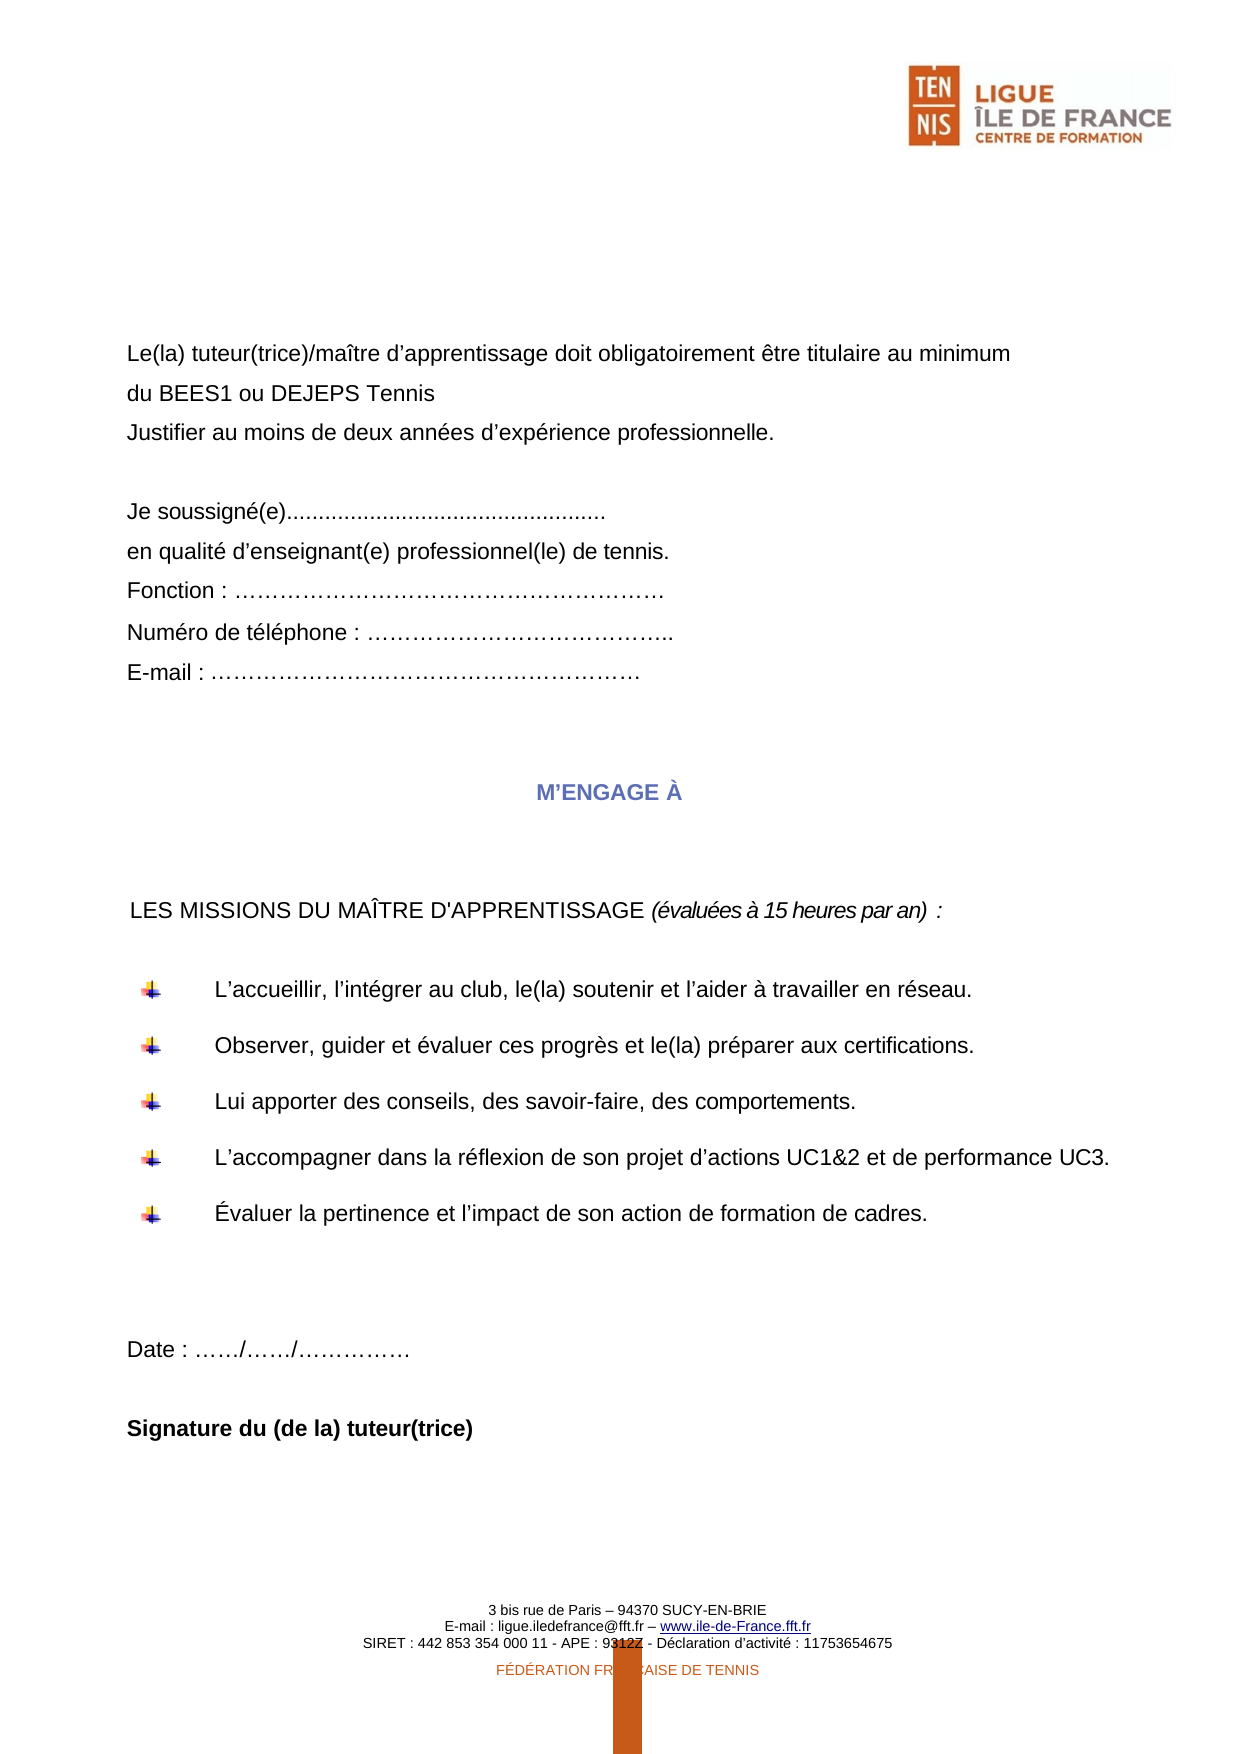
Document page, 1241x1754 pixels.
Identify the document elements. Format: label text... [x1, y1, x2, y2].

list Observer, guider et évaluer ces progrès et le(la) préparer aux certifications. [141, 1032, 1137, 1058]
text Numéro de téléphone : ………………………………….. [127, 619, 1137, 645]
text Le(la) tuteur(trice)/maître d’apprentissage doit obligatoirement être titulaire au minimum [127, 340, 1137, 367]
text en qualité d’enseignant(e) professionnel(le) de tennis. [127, 538, 1137, 564]
text LES MISSIONS DU MAÎTRE D'APPRENTISSAGE (évaluées à 15 heures par an) : [129, 897, 1137, 923]
text Date : ……/……/…………… [127, 1336, 1137, 1362]
text Justifier au moins de deux années d’expérience professionnelle. [127, 419, 1137, 446]
text E-mail : ………………………………………………… [127, 658, 1137, 686]
text Signature du (de la) tuteur(trice) [127, 1414, 1137, 1441]
text Fonction : ………………………………………………… [127, 577, 1137, 605]
list Évaluer la pertinence et l’impact de son action de formation de cadres. [141, 1200, 1137, 1227]
list Lui apporter des conseils, des savoir-faire, des comportements. [141, 1088, 1137, 1114]
text M’ENGAGE À [354, 778, 866, 805]
text ATTESTATION D’ENGAGEMENT DU TUTEUR OU MAITRE D’APPRENTISSAGE [125, 255, 1174, 281]
text du BEES1 ou DEJEPS Tennis [127, 380, 1137, 406]
list L’accueillir, l’intégrer au club, le(la) soutenir et l’aider à travailler en réseau. [141, 976, 1137, 1002]
text Je soussigné(e) [127, 498, 1137, 525]
list L’accompagner dans la réflexion de son projet d’actions UC1&2 et de performance UC3. [141, 1144, 1137, 1171]
